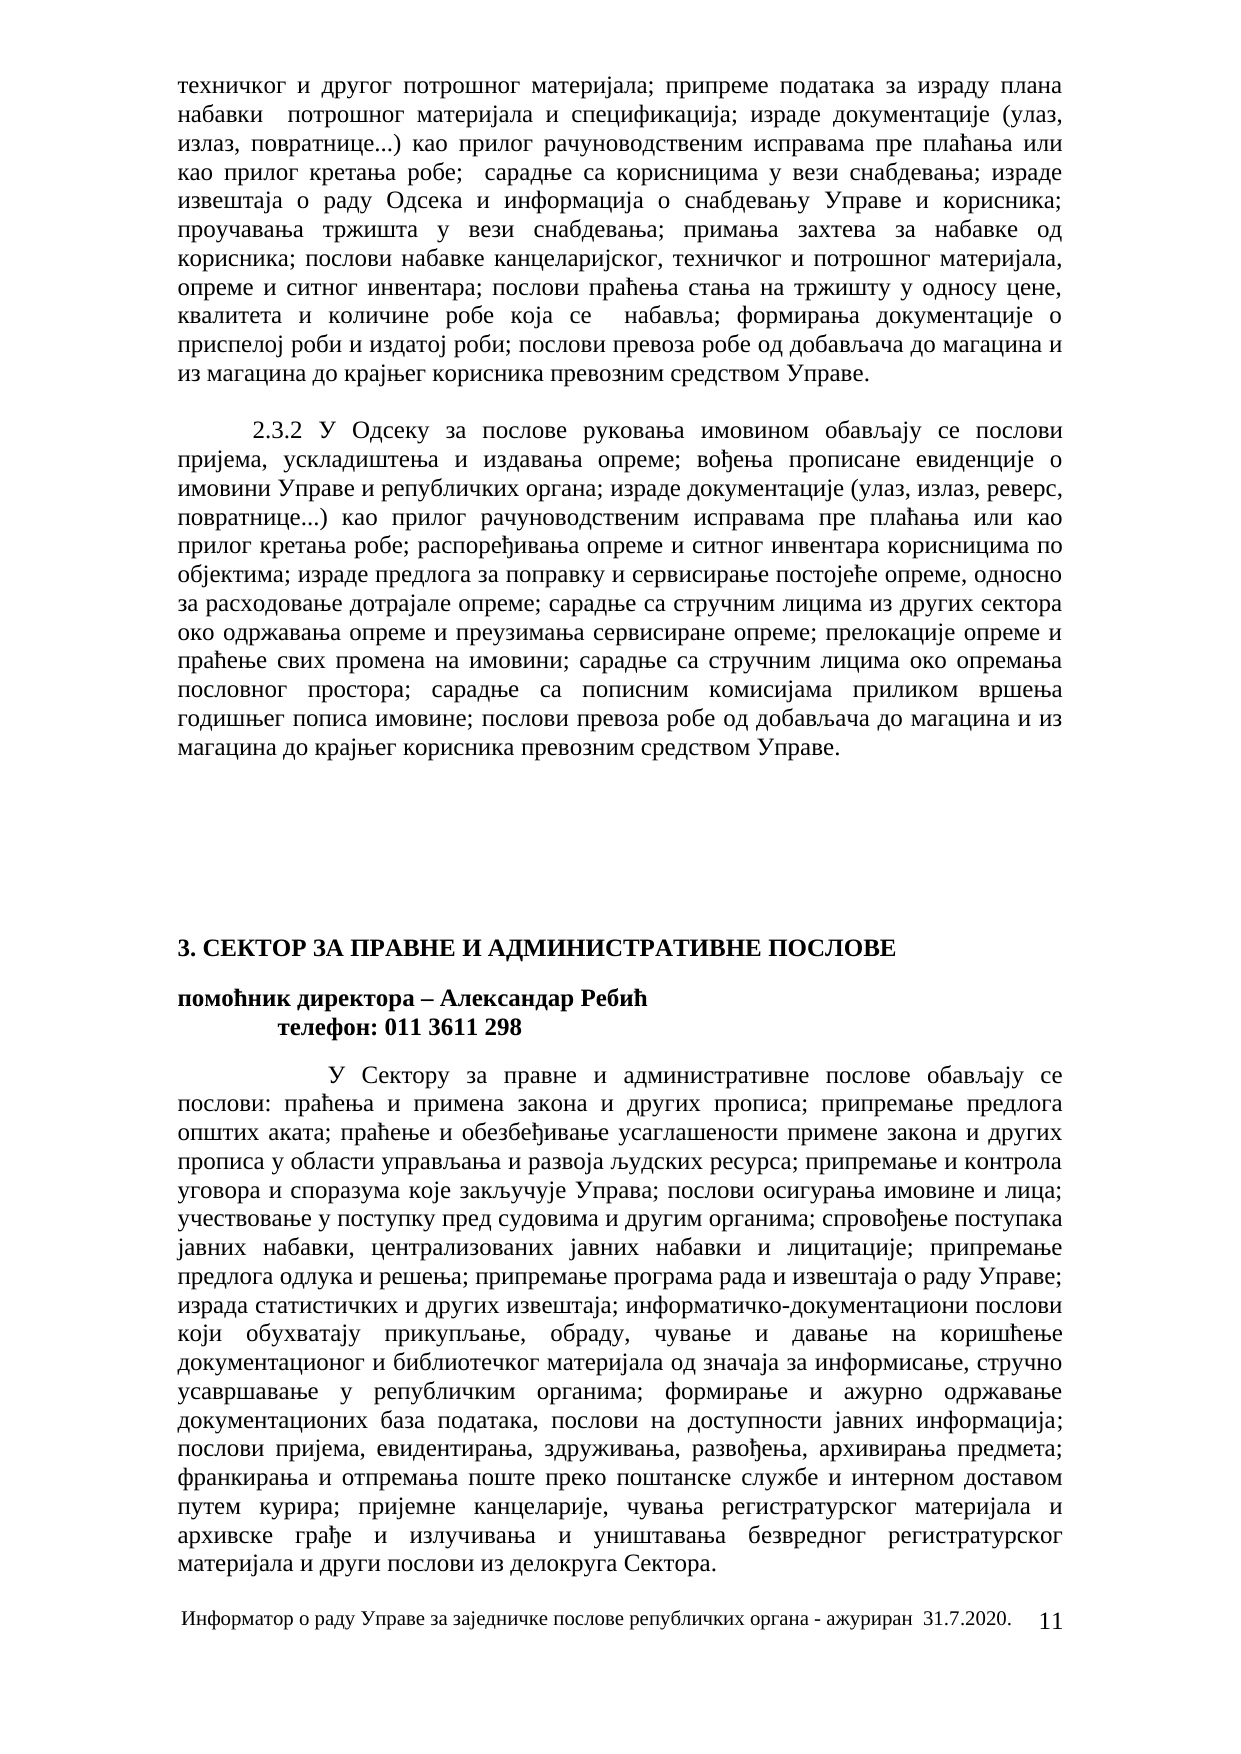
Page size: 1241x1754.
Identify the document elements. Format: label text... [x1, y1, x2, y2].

text У Сектору за правне и административне послове обављају се послови: праћења и примена закона и других прописа; припремање предлога општих аката; праћење и обезбеђивање усаглашености примене закона и других прописа у области управљања и развоја људских ресурса; припремање и контрола уговора и споразума које закључује Управа; послови осигурања имовине и лица; учествовање у поступку пред судовима и другим органима; спровођење поступака јавних набавки, централизованих јавних набавки и лицитације; припремање предлога одлука и решења; припремање програма рада и извештаја о раду Управе; израда статистичких и других извештаја; информатичко-документациони послови који обухватају прикупљање, обраду, чување и давање на коришћење документационог и библиотечког материјала од значаја за информисање, стручно усавршавање у републичким органима; формирање и ажурно одржавање документационих база података, послови на доступности јавних информација; послови пријема, евидентирања, здруживања, развођења, архивирања предмета; франкирања и отпремања поште преко поштанске службе и интерном доставом путем курира; пријемне канцеларије, чувања регистратурског материјала и архивске грађе и излучивања и уништавања безвредног регистратурског материјала и други послови из делокруга Сектора. [177, 1060, 1063, 1577]
text телефон: 011 3611 298 [177, 1012, 1063, 1041]
text 3. СЕКТОР ЗА ПРАВНЕ И АДМИНИСТРАТИВНЕ ПОСЛОВЕ [177, 933, 1063, 962]
text помоћник директора – Александар Ребић [177, 983, 1063, 1012]
text 2.3.2 У Одсеку за послове руковања имовином обављају се послови пријема, ускладиштења и издавања опреме; вођења прописане евиденције о имовини Управе и републичких органа; израде документације (улаз, излаз, реверс, повратнице...) као прилог рачуноводственим исправама пре плаћања или као прилог кретања робе; распоређивања опреме и ситног инвентара корисницима по објектима; израде предлога за поправку и сервисирање постојеће опреме, односно за расходовање дотрајале опреме; сарадње са стручним лицима из других сектора око одржавања опреме и преузимања сервисиране опреме; прелокације опреме и праћење свих промена на имовини; сарадње са стручним лицима око опремања пословног простора; сарадње са пописним комисијама приликом вршења годишњег пописа имовине; послови превоза робе од добављача до магацина и из магацина до крајњег корисника превозним средством Управе. [177, 415, 1063, 760]
text техничког и другог потрошног материјала; припреме података за израду плана набавки потрошног материјала и спецификација; израде документације (улаз, излаз, повратнице...) као прилог рачуноводственим исправама пре плаћања или као прилог кретања робе; сарадње са корисницима у вези снабдевања; израде извештаја о раду Одсека и информација о снабдевању Управе и корисника; проучавања тржишта у вези снабдевања; примања захтева за набавке од корисника; послови набавке канцеларијског, техничког и потрошног материјала, опреме и ситног инвентара; послови праћења стања на тржишту у односу цене, квалитета и количине робе која се набавља; формирања документације о приспелој роби и издатој роби; послови превоза робе од добављача до магацина и из магацина до крајњег корисника превозним средством Управе. [177, 70, 1063, 387]
